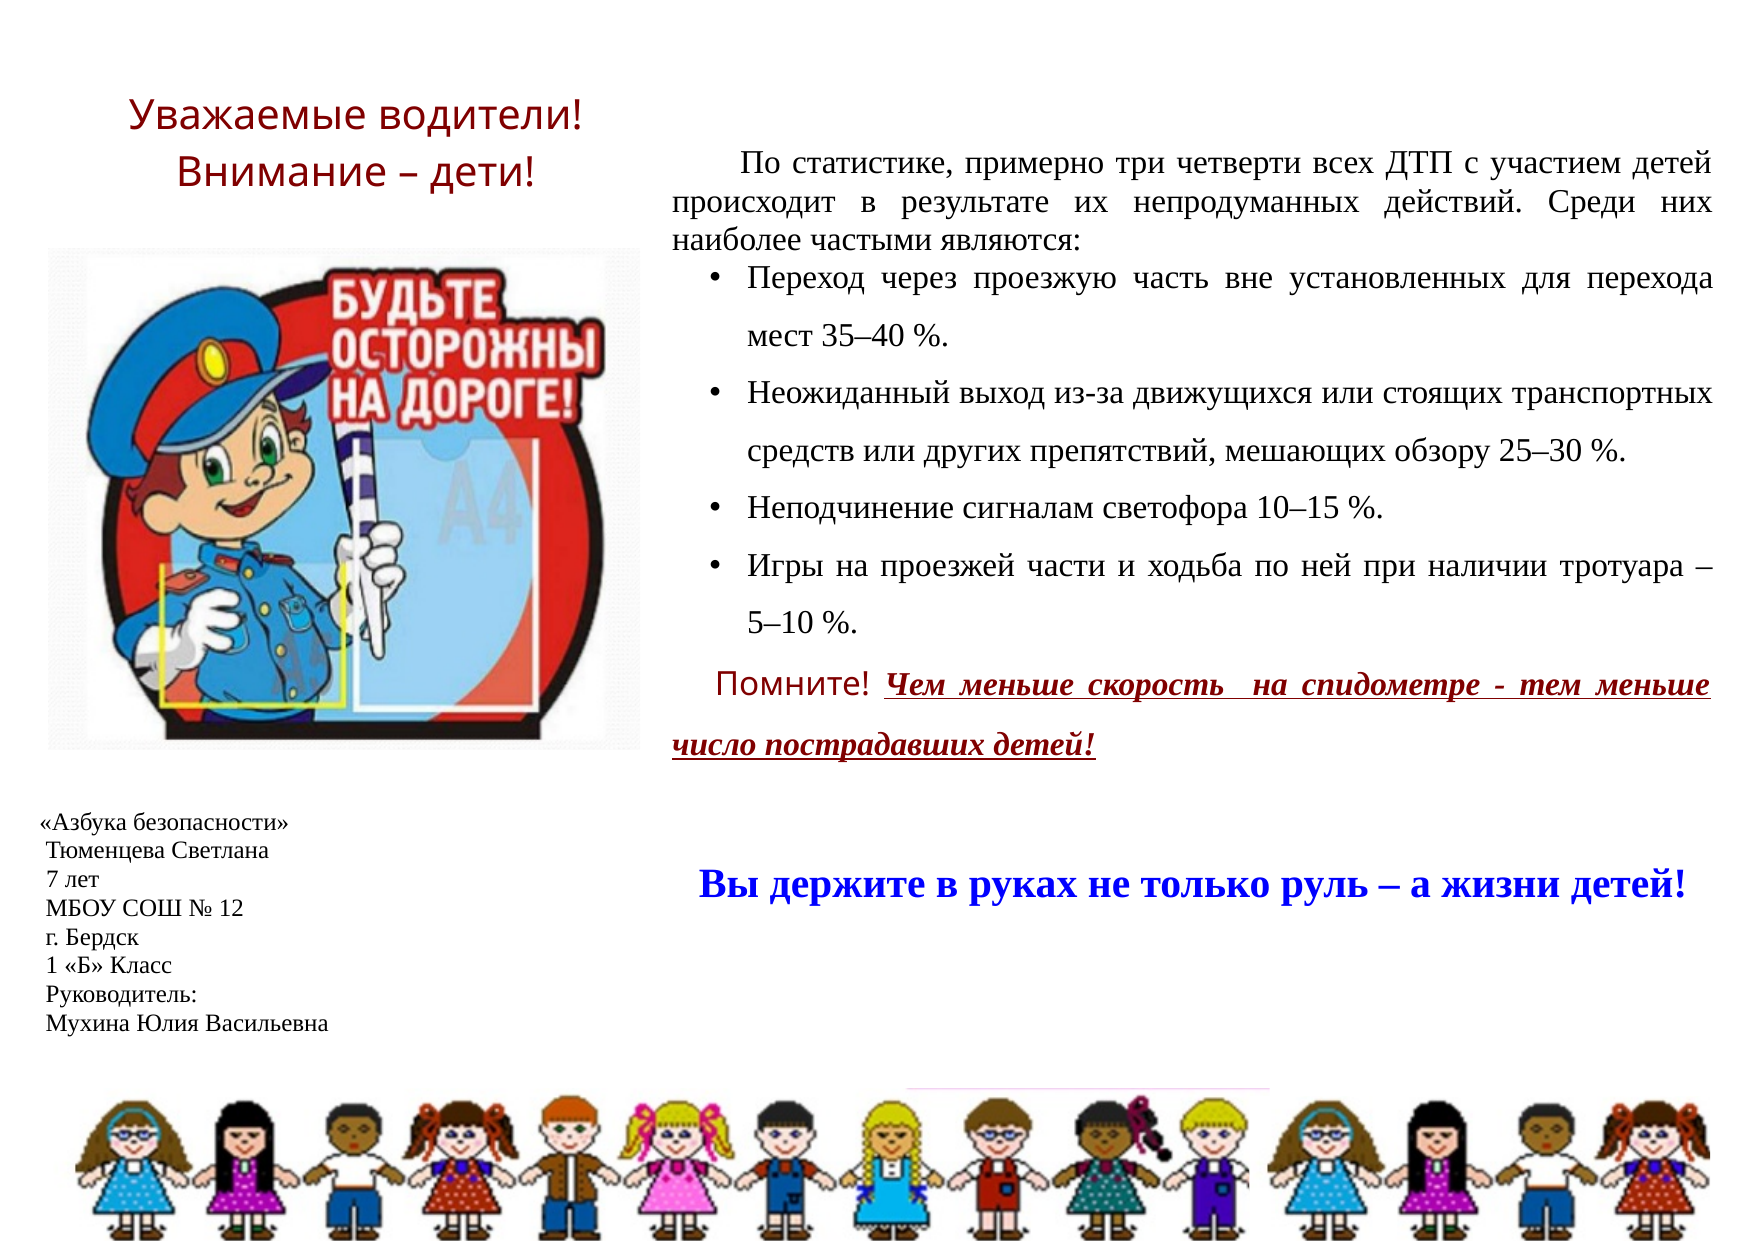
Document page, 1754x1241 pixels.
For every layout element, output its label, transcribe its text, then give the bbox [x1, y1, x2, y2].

table_header По статистике, примерно три четверти всех ДТП с участием детей происходит в результате их непродуманных действий. Среди них наиболее частыми являются: Переход через проезжую часть вне установленных для перехода мест 35–40 %. Неожиданный выход из-за движущихся или стоящих транспортных средств или других препятствий, мешающих обзору 25–30 %. Неподчинение сигналам светофора 10–15 %. Игры на проезжей части и ходьба по ней при наличии тротуара – 5–10 %. Помните! Чем меньше скорость на спидометре - тем меньше число пострадавших детей! Вы держите в руках не только руль – а жизни детей! [672, 85, 1714, 1044]
table_header Уважаемые водители! Внимание – дети! «Азбука безопасности» Тюменцева Светлана 7 лет МБОУ СОШ № 12 г. Бердск 1 «Б» Класс Руководитель: Мухина Юлия Васильевна [39, 85, 672, 1044]
